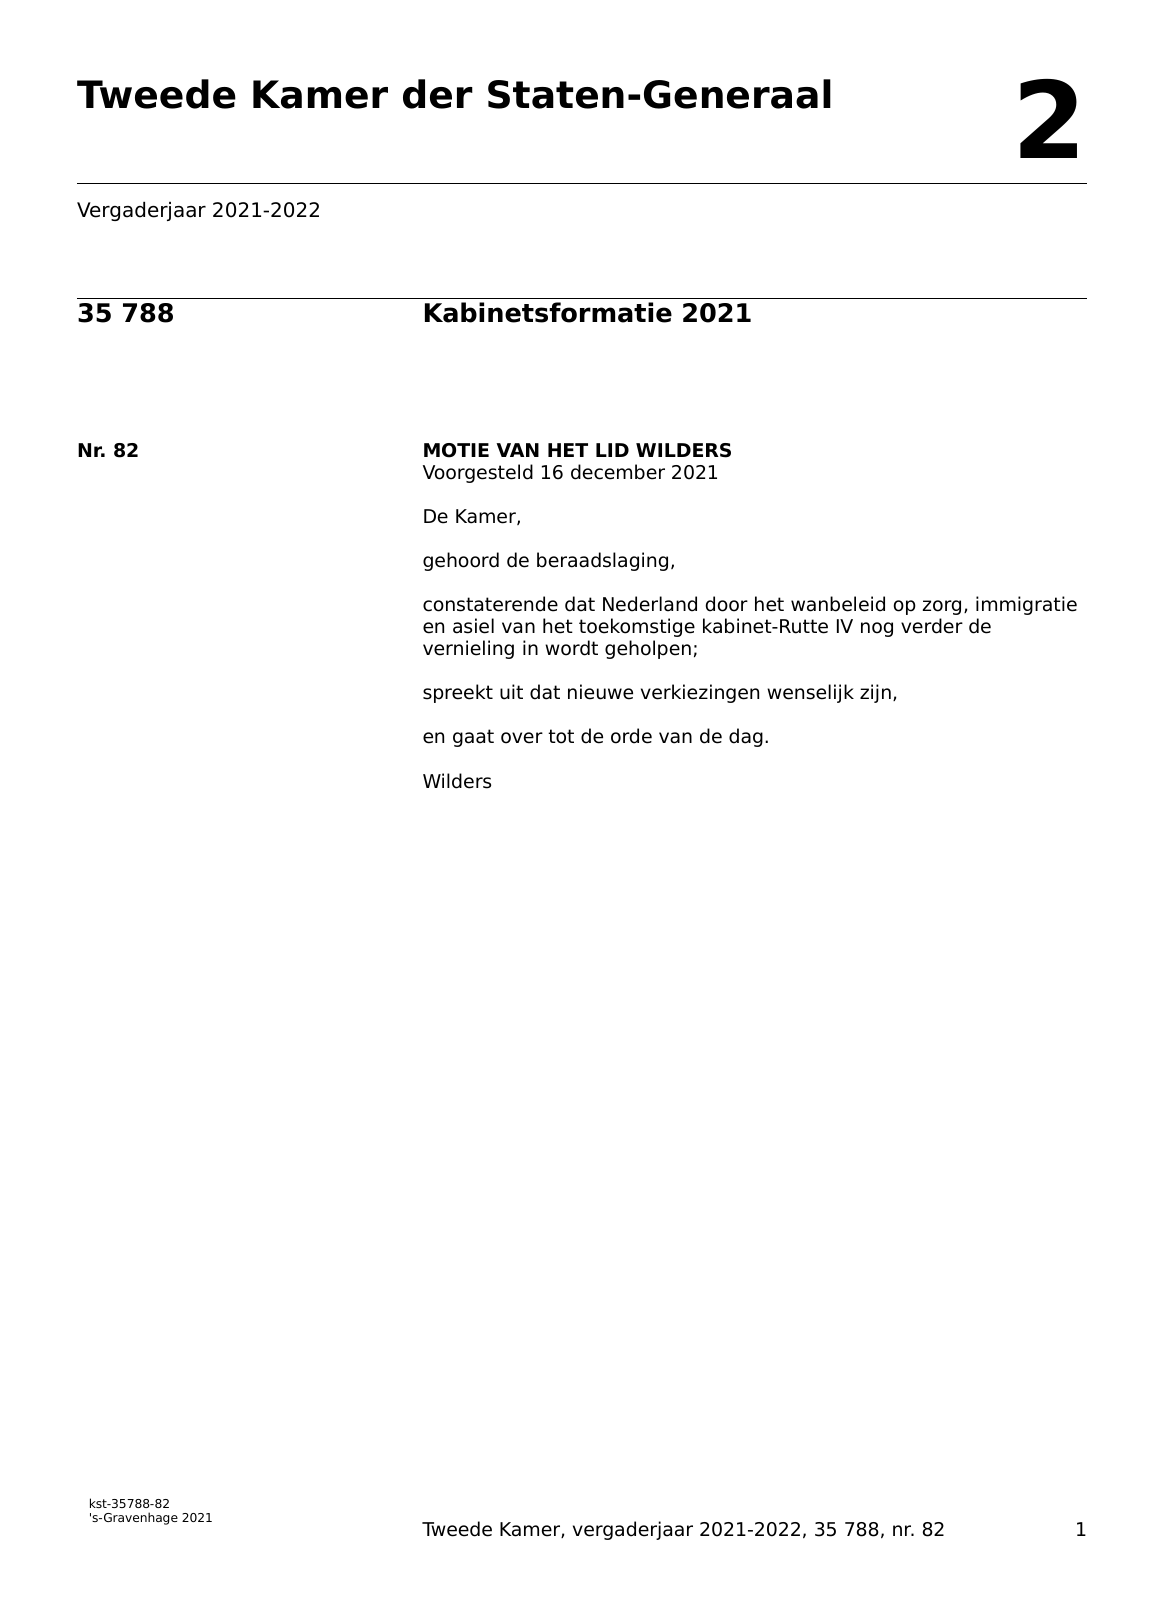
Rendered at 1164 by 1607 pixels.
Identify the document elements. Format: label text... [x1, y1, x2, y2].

text en gaat over tot de orde van de dag. [422, 726, 1087, 748]
table_header 2 [886, 59, 1087, 183]
text De Kamer, [422, 506, 1087, 528]
table_header Tweede Kamer der Staten-Generaal [77, 59, 886, 183]
subtitle Nr. 82 MOTIE VAN HET LID WILDERS [77, 440, 1087, 462]
subtitle 35 788 Kabinetsformatie 2021 [77, 299, 1087, 329]
text constaterende dat Nederland door het wanbeleid op zorg, immigratie en asiel van het toekomstige kabinet-Rutte IV nog verder de vernieling in wordt geholpen; [422, 594, 1087, 660]
text 's-Gravenhage 2021 [88, 1511, 323, 1525]
table_cell Vergaderjaar 2021-2022 [77, 184, 1087, 298]
text kst-35788-82 [88, 1497, 323, 1511]
text gehoord de beraadslaging, [422, 550, 1087, 572]
text Wilders [422, 771, 1087, 793]
text Voorgesteld 16 december 2021 [422, 462, 1087, 484]
text spreekt uit dat nieuwe verkiezingen wenselijk zijn, [422, 682, 1087, 704]
